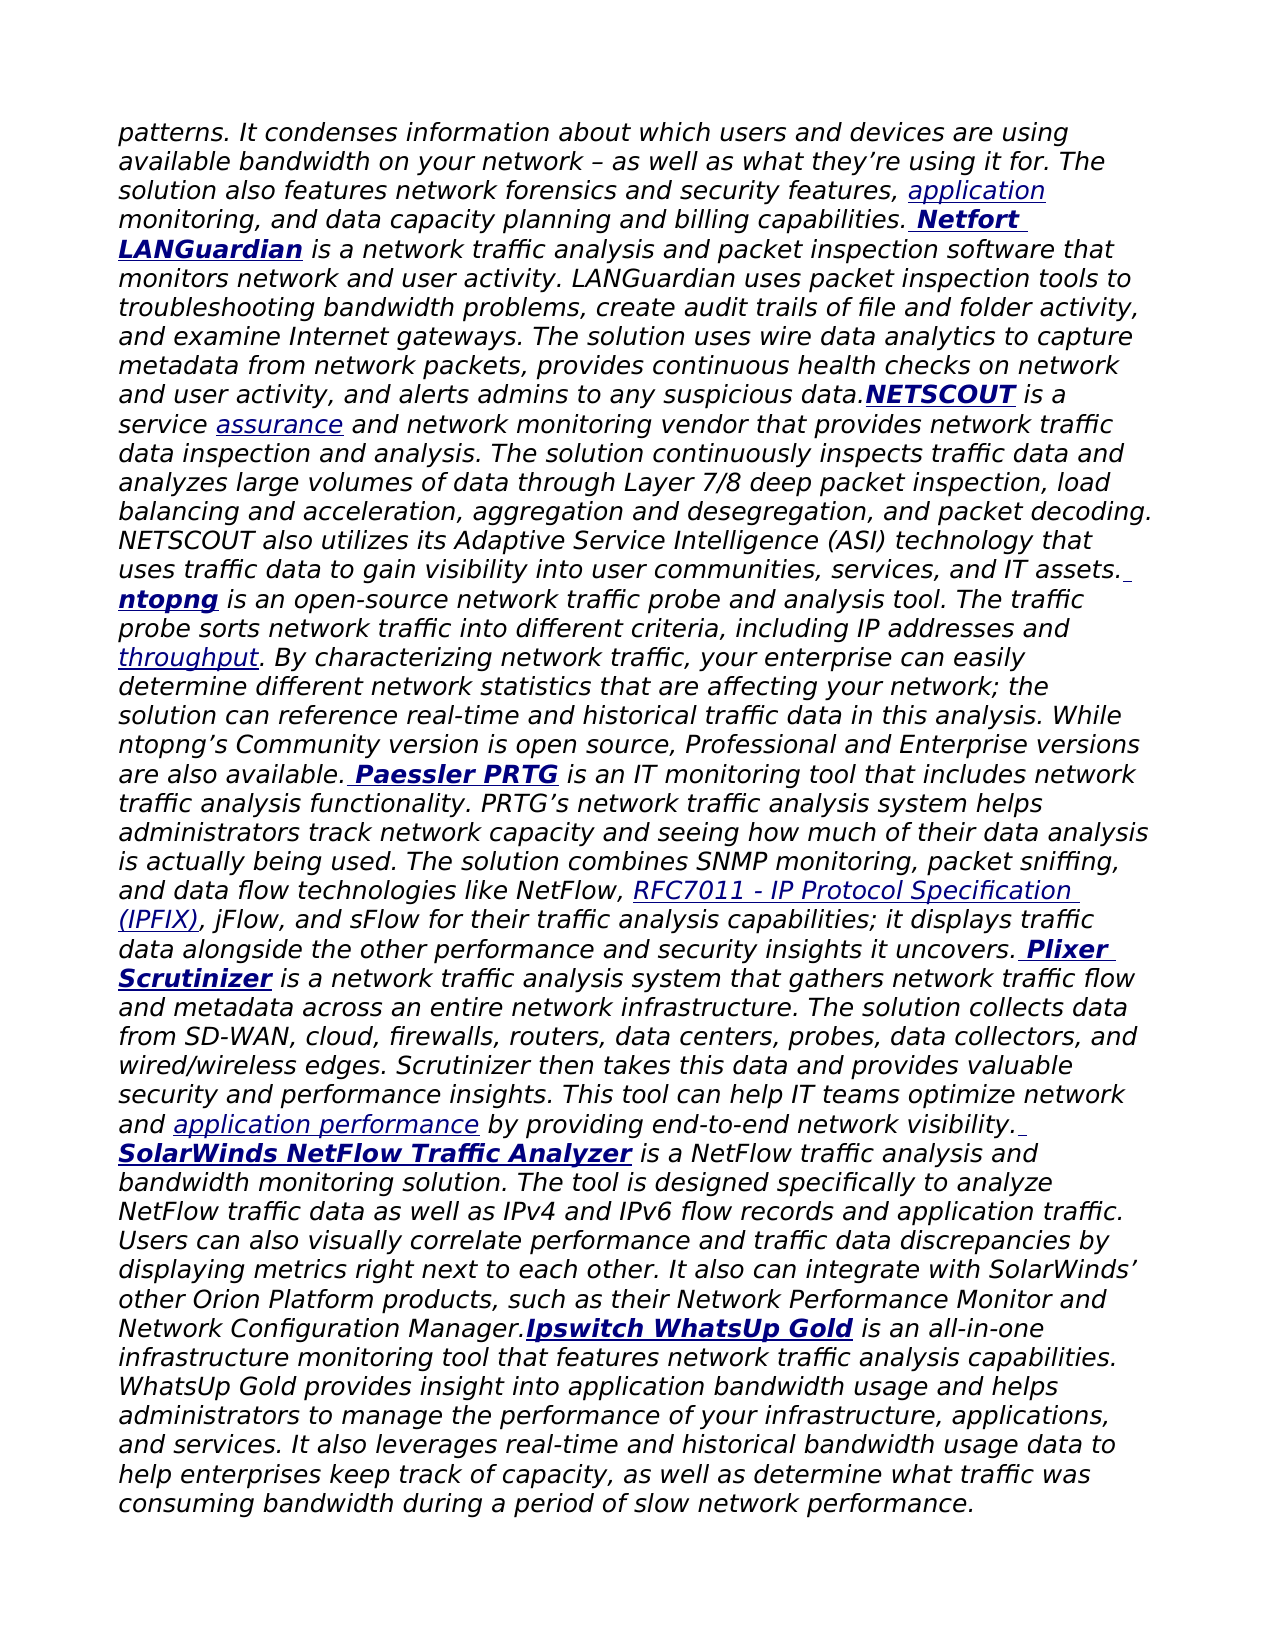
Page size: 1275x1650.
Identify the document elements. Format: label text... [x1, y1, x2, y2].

text patterns. It condenses information about which users and devices are using available bandwidth on your network – as well as what they’re using it for. The solution also features network forensics and security features, application monitoring, and data capacity planning and billing capabilities. Netfort LANGuardian is a network traffic analysis and packet inspection software that monitors network and user activity. LANGuardian uses packet inspection tools to troubleshooting bandwidth problems, create audit trails of file and folder activity, and examine Internet gateways. The solution uses wire data analytics to capture metadata from network packets, provides continuous health checks on network and user activity, and alerts admins to any suspicious data.NETSCOUT is a service assurance and network monitoring vendor that provides network traffic data inspection and analysis. The solution continuously inspects traffic data and analyzes large volumes of data through Layer 7/8 deep packet inspection, load balancing and acceleration, aggregation and desegregation, and packet decoding. NETSCOUT also utilizes its Adaptive Service Intelligence (ASI) technology that uses traffic data to gain visibility into user communities, services, and IT assets. ntopng is an open-source network traffic probe and analysis tool. The traffic probe sorts network traffic into different criteria, including IP addresses and throughput. By characterizing network traffic, your enterprise can easily determine different network statistics that are affecting your network; the solution can reference real-time and historical traffic data in this analysis. While ntopng’s Community version is open source, Professional and Enterprise versions are also available. Paessler PRTG is an IT monitoring tool that includes network traffic analysis functionality. PRTG’s network traffic analysis system helps administrators track network capacity and seeing how much of their data analysis is actually being used. The solution combines SNMP monitoring, packet sniffing, and data flow technologies like NetFlow, RFC7011 - IP Protocol Specification (IPFIX), jFlow, and sFlow for their traffic analysis capabilities; it displays traffic data alongside the other performance and security insights it uncovers. Plixer Scrutinizer is a network traffic analysis system that gathers network traffic flow and metadata across an entire network infrastructure. The solution collects data from SD-WAN, cloud, firewalls, routers, data centers, probes, data collectors, and wired/wireless edges. Scrutinizer then takes this data and provides valuable security and performance insights. This tool can help IT teams optimize network and application performance by providing end-to-end network visibility. SolarWinds NetFlow Traffic Analyzer is a NetFlow traffic analysis and bandwidth monitoring solution. The tool is designed specifically to analyze NetFlow traffic data as well as IPv4 and IPv6 flow records and application traffic. Users can also visually correlate performance and traffic data discrepancies by displaying metrics right next to each other. It also can integrate with SolarWinds’ other Orion Platform products, such as their Network Performance Monitor and Network Configuration Manager.Ipswitch WhatsUp Gold is an all-in-one infrastructure monitoring tool that features network traffic analysis capabilities. WhatsUp Gold provides insight into application bandwidth usage and helps administrators to manage the performance of your infrastructure, applications, and services. It also leverages real-time and historical bandwidth usage data to help enterprises keep track of capacity, as well as determine what traffic was consuming bandwidth during a period of slow network performance. [118, 118, 1157, 1518]
